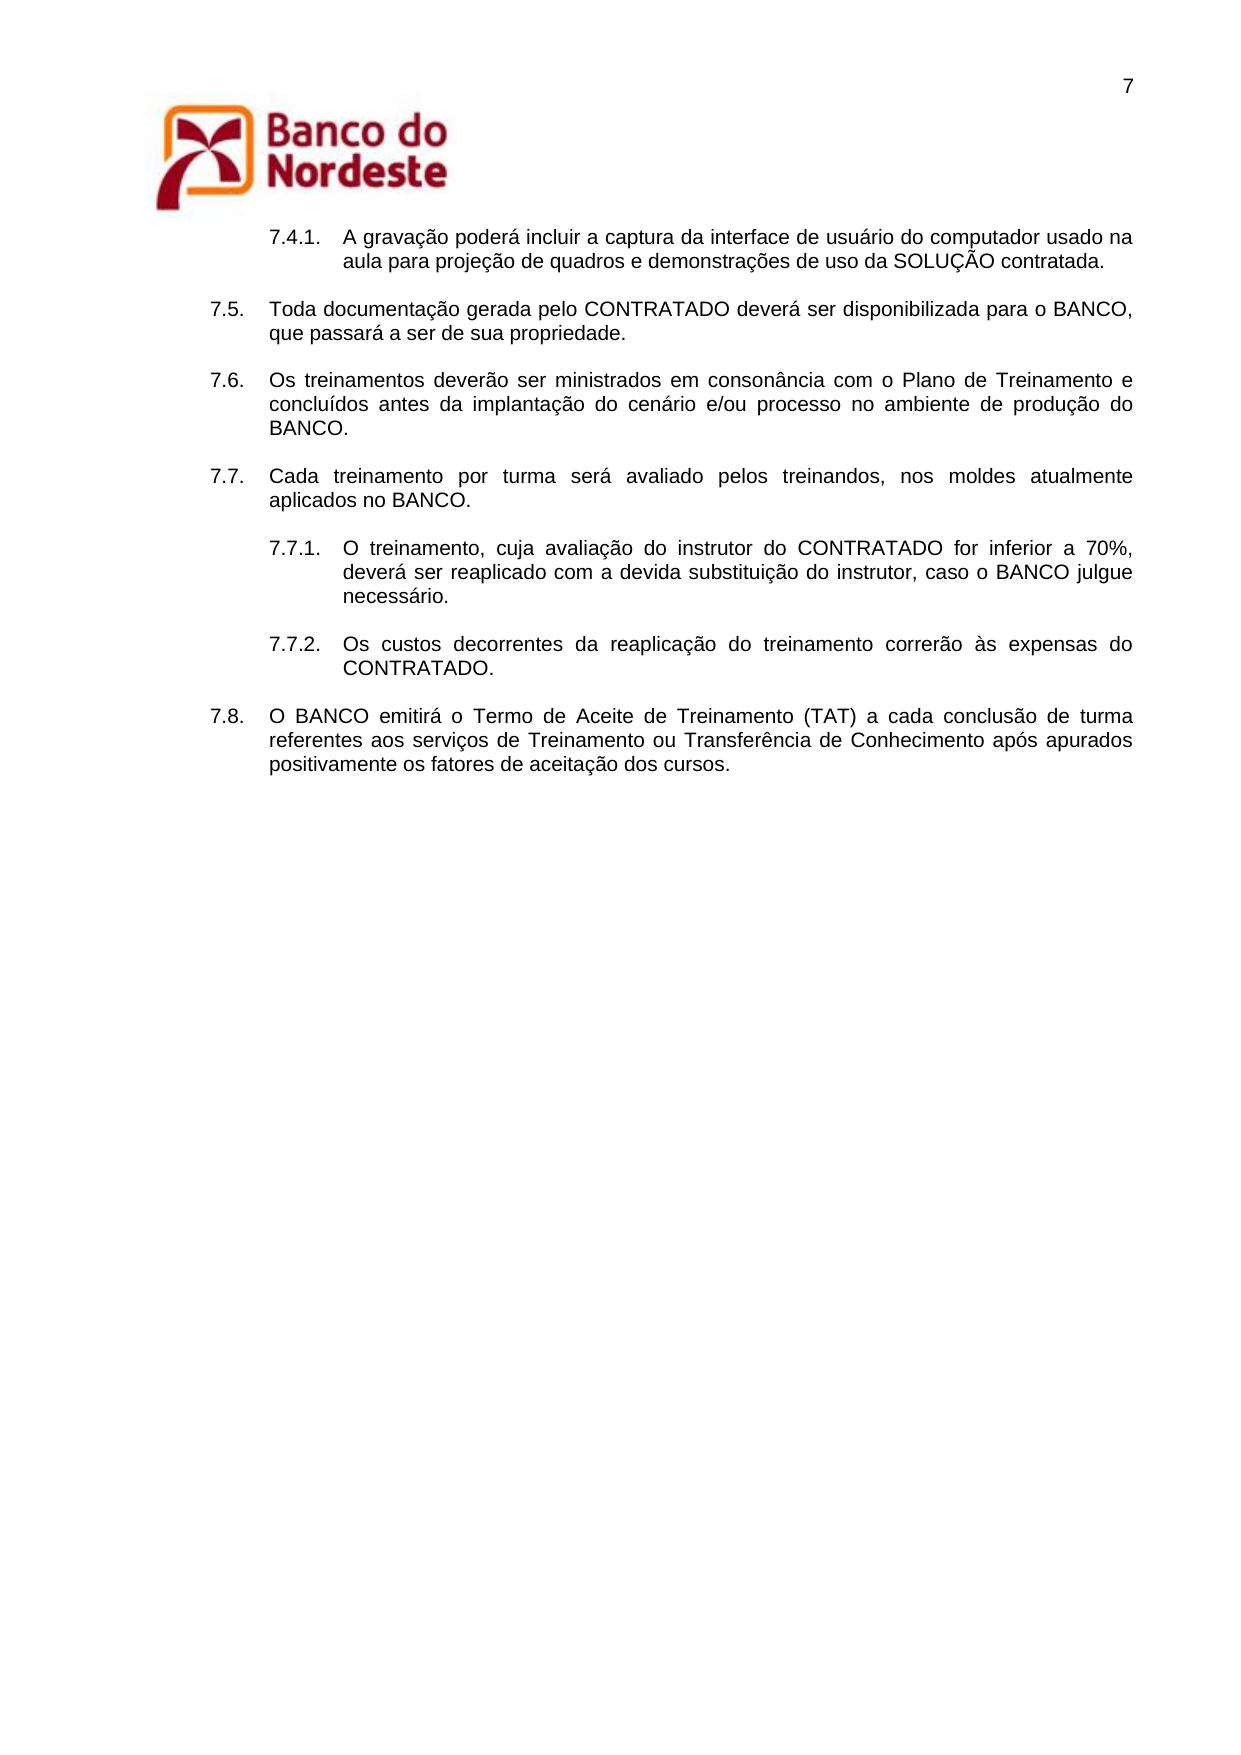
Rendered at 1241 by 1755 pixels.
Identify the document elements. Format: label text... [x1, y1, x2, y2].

list Os custos decorrentes da reaplicação do treinamento correrão às expensas do CONTRATADO. [269, 632, 1134, 680]
list O BANCO emitirá o Termo de Aceite de Treinamento (TAT) a cada conclusão de turma referentes aos serviços de Treinamento ou Transferência de Conhecimento após apurados positivamente os fatores de aceitação dos cursos. [210, 704, 1134, 776]
list O treinamento, cuja avaliação do instrutor do CONTRATADO for inferior a 70%, deverá ser reaplicado com a devida substituição do instrutor, caso o BANCO julgue necessário. [269, 536, 1134, 608]
list Toda documentação gerada pelo CONTRATADO deverá ser disponibilizada para o BANCO, que passará a ser de sua propriedade. [210, 296, 1134, 344]
list Os treinamentos deverão ser ministrados em consonância com o Plano de Treinamento e concluídos antes da implantação do cenário e/ou processo no ambiente de produção do BANCO. [210, 368, 1134, 440]
list A gravação poderá incluir a captura da interface de usuário do computador usado na aula para projeção de quadros e demonstrações de uso da SOLUÇÃO contratada. [269, 224, 1134, 272]
list Cada treinamento por turma será avaliado pelos treinandos, nos moldes atualmente aplicados no BANCO. [210, 464, 1134, 512]
